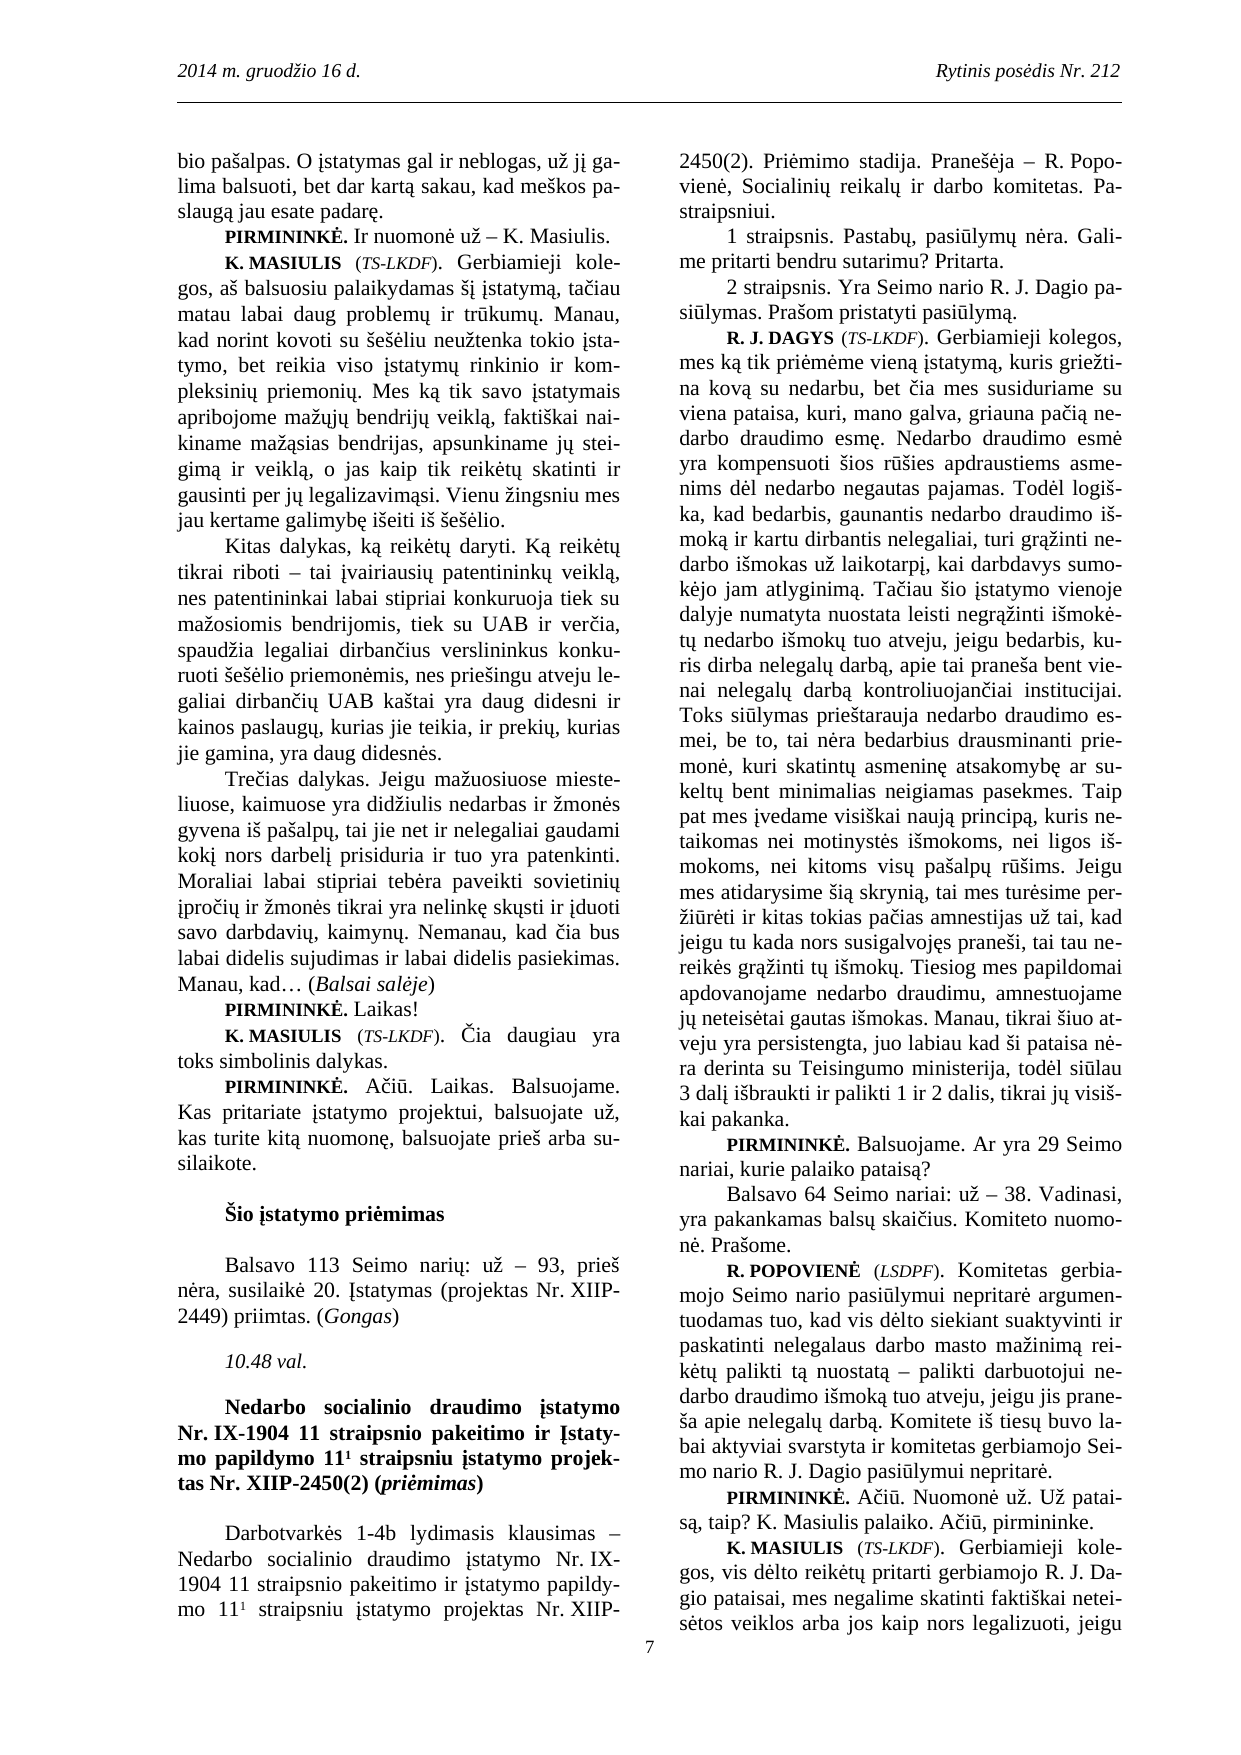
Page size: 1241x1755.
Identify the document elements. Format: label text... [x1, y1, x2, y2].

text 10.48 val. [224, 1349, 620, 1373]
text Bal­sa­vo 64 Sei­mo na­riai: už – 38. Va­di­na­si, yra pa­kan­ka­mas bal­sų skai­čius. Ko­mi­te­to nuo­mo­nė. Pra­šo­me. [679, 1181, 1122, 1257]
text PIRMININKĖ. Ir nuo­mo­nė už – K. Ma­siu­lis. [177, 223, 620, 249]
text K. MASIULIS (TS-LKDF). Ger­bia­mie­ji ko­le­gos, aš bal­suo­siu pa­lai­ky­da­mas šį įsta­ty­mą, ta­čiau ma­tau la­bai daug pro­ble­mų ir trū­ku­mų. Ma­nau, kad no­rint ko­vo­ti su še­šė­liu ne­už­ten­ka to­kio įsta­ty­mo, bet rei­kia vi­so įsta­ty­mų rin­ki­nio ir kom­plek­si­nių prie­mo­nių. Mes ką tik sa­vo įsta­ty­mais ap­ri­bo­jo­me ma­žų­jų ben­dri­jų veik­lą, fak­tiš­kai nai­ki­na­me ma­žą­sias ben­dri­jas, ap­sun­ki­na­me jų stei­gi­mą ir veik­lą, o jas kaip tik rei­kė­tų ska­tin­ti ir gau­sin­ti per jų le­ga­li­za­vi­mą­si. Vie­nu žings­niu mes jau ker­ta­me ga­li­my­bę iš­ei­ti iš še­šė­lio. [177, 249, 620, 533]
text Dar­bo­tvarkės 1-4b ly­di­ma­sis klau­si­mas – Ne­dar­bo so­cia­li­nio drau­di­mo įsta­ty­mo Nr. IX-1904 11 straips­nio pa­kei­ti­mo ir įsta­ty­mo pa­pil­dy­mo 111 straips­niu įsta­ty­mo pro­jek­tas Nr. XIIP- [177, 1520, 620, 1621]
text K. MASIULIS (TS-LKDF). Čia dau­giau yra toks sim­bo­li­nis da­ly­kas. [177, 1022, 620, 1073]
text PIRMININKĖ. Lai­kas! [177, 996, 620, 1022]
text 2450(2). Pri­ėmi­mo sta­di­ja. Pra­ne­šė­ja – R. Po­po­vie­nė, So­cia­li­nių rei­ka­lų ir dar­bo ko­mi­te­tas. Pa­straips­niui. [679, 148, 1122, 223]
text bio pa­šal­pas. O įsta­ty­mas gal ir ne­blo­gas, už jį ga­li­ma bal­suo­ti, bet dar kar­tą sa­kau, kad meš­kos pa­slau­gą jau esa­te pa­da­rę. [177, 148, 620, 223]
text Šio įsta­ty­mo pri­ėmi­mas [177, 1201, 620, 1226]
text Ki­tas da­ly­kas, ką rei­kė­tų da­ry­ti. Ką rei­kė­tų tik­rai ri­bo­ti – tai įvai­riau­sių pa­ten­ti­nin­kų veik­lą, nes pa­ten­ti­nin­kai la­bai stip­riai kon­ku­ruo­ja tiek su ma­žo­sio­mis ben­dri­jo­mis, tiek su UAB ir ver­čia, spau­džia le­ga­liai dir­ban­čius ver­sli­nin­kus kon­ku­ruo­ti še­šė­lio prie­mo­nė­mis, nes prie­šin­gu at­ve­ju le­ga­liai dir­ban­čių UAB kaš­tai yra daug di­des­ni ir kai­nos pa­slau­gų, ku­rias jie tei­kia, ir pre­kių, ku­rias jie ga­mi­na, yra daug di­des­nės. [177, 533, 620, 766]
text R. POPOVIENĖ (LSDPF). Ko­mi­te­tas ger­bia­mo­jo Sei­mo na­rio pa­siū­ly­mui ne­pri­ta­rė ar­gu­men­tuo­da­mas tuo, kad vis dėl­to sie­kiant su­ak­ty­vin­ti ir pa­ska­tin­ti ne­le­ga­laus dar­bo mas­to ma­ži­ni­mą rei­kė­tų pa­lik­ti tą nuo­sta­tą – pa­lik­ti dar­buo­to­jui ne­dar­bo drau­di­mo iš­mo­ką tuo at­ve­ju, jei­gu jis pra­ne­ša apie ne­le­ga­lų dar­bą. Ko­mi­te­te iš tie­sų bu­vo la­bai ak­ty­viai svars­ty­ta ir ko­mi­te­tas ger­bia­mo­jo Sei­mo na­rio R. J. Da­gio pa­siū­ly­mui ne­pri­ta­rė. [679, 1257, 1122, 1484]
text 1 straips­nis. Pa­sta­bų, pa­siū­ly­mų nė­ra. Ga­li­me pri­tar­ti ben­dru su­ta­ri­mu? Pri­tar­ta. [679, 223, 1122, 274]
text PIRMININKĖ. Bal­suo­ja­me. Ar yra 29 Sei­mo na­riai, ku­rie pa­lai­ko pa­tai­są? [679, 1131, 1122, 1181]
text R. J. DAGYS (TS-LKDF). Ger­bia­mie­ji ko­le­gos, mes ką tik pri­ėmė­me vie­ną įsta­ty­mą, ku­ris griež­ti­na ko­vą su ne­dar­bu, bet čia mes su­si­du­ria­me su vie­na pa­tai­sa, ku­ri, ma­no gal­va, griau­na pa­čią ne­dar­bo drau­di­mo es­mę. Ne­dar­bo drau­di­mo es­mė yra kom­pen­suo­ti šios rū­šies ap­draus­tiems as­me­nims dėl ne­dar­bo ne­gau­tas pa­ja­mas. To­dėl lo­giš­ka, kad be­dar­bis, gau­nan­tis ne­dar­bo drau­di­mo iš­mo­ką ir kar­tu dir­ban­tis ne­le­ga­liai, tu­ri grą­žin­ti ne­dar­bo iš­mo­kas už lai­ko­tar­pį, kai darb­da­vys su­mo­kė­jo jam at­ly­gi­ni­mą. Ta­čiau šio įsta­ty­mo vie­no­je da­ly­je nu­ma­ty­ta nuo­sta­ta leis­ti ne­grą­žin­ti iš­mo­kė­tų ne­dar­bo iš­mo­kų tuo at­ve­ju, jei­gu be­dar­bis, ku­ris dir­ba ne­le­ga­lų dar­bą, apie tai pra­ne­ša bent vie­nai ne­le­ga­lų dar­bą kon­tro­liuo­jan­čiai ins­ti­tu­ci­jai. Toks siū­ly­mas prieš­ta­rau­ja ne­dar­bo drau­di­mo es­mei, be to, tai nė­ra be­dar­bius draus­mi­nan­ti prie­mo­nė, ku­ri ska­tin­tų as­me­ni­nę at­sa­ko­my­bę ar su­kel­tų bent mi­ni­ma­lias nei­gia­mas pa­sek­mes. Taip pat mes įve­da­me vi­siš­kai nau­ją prin­ci­pą, ku­ris ne­tai­ko­mas nei mo­ti­nys­tės iš­mo­koms, nei li­gos iš­mo­koms, nei ki­toms vi­sų pa­šal­pų rū­šims. Jei­gu mes ati­da­rysi­me šią skry­nią, tai mes tu­rė­si­me per­žiū­rė­ti ir ki­tas to­kias pa­čias am­nes­ti­jas už tai, kad jei­gu tu ka­da nors su­si­gal­vo­jęs pra­ne­ši, tai tau ne­rei­kės grą­žin­ti tų iš­mo­kų. Tie­siog mes pa­pil­do­mai ap­do­va­no­ja­me ne­dar­bo drau­di­mu, am­nes­tuo­ja­me jų ne­tei­sė­tai gau­tas iš­mo­kas. Ma­nau, tik­rai šiuo at­ve­ju yra per­si­steng­ta, juo la­biau kad ši pa­tai­sa nė­ra de­rin­ta su Tei­sin­gu­mo mi­nis­te­ri­ja, to­dėl siū­lau 3 da­lį iš­brauk­ti ir pa­lik­ti 1 ir 2 da­lis, tik­rai jų vi­siš­kai pa­kan­ka. [679, 324, 1122, 1131]
text PIRMININKĖ. Ačiū. Nuo­mo­nė už. Už pa­tai­są, taip? K. Ma­siu­lis pa­lai­ko. Ačiū, pir­mi­nin­ke. [679, 1484, 1122, 1534]
text K. MASIULIS (TS-LKDF). Ger­bia­mie­ji ko­le­gos, vis dėl­to rei­kė­tų pri­tar­ti ger­bia­mo­jo R. J. Da­gio pa­tai­sai, mes ne­ga­li­me ska­tin­ti fak­tiš­kai ne­tei­sė­tos veik­los ar­ba jos kaip nors le­ga­li­zuo­ti, jei­gu [679, 1534, 1122, 1635]
text Ne­dar­bo so­cia­li­nio drau­di­mo įsta­ty­mo Nr. IX-1904 11 straips­nio pa­kei­ti­mo ir Įsta­ty­mo pa­pil­dy­mo 111 straips­niu įsta­ty­mo pro­jek­tas Nr. XIIP-2450(2) (pri­ėmi­mas) [177, 1394, 620, 1495]
text Bal­sa­vo 113 Sei­mo na­rių: už – 93, prieš nėra, su­si­lai­kė 20. Įsta­ty­mas (pro­jek­tas Nr. XIIP-2449) pri­im­tas. (Gon­gas) [177, 1252, 620, 1328]
text Tre­čias da­ly­kas. Jei­gu ma­žuo­siuo­se mies­te­liuo­se, kai­muo­se yra di­džiu­lis ne­dar­bas ir žmo­nės gy­ve­na iš pa­šal­pų, tai jie net ir ne­le­ga­liai gau­da­mi ko­kį nors dar­be­lį pri­si­du­ria ir tuo yra pa­ten­kin­ti. Mo­ra­liai la­bai stip­riai te­bė­ra pa­veik­ti so­vie­ti­nių įpro­čių ir žmo­nės tik­rai yra ne­lin­kę skųs­ti ir įduo­ti sa­vo darb­da­vių, kai­my­nų. Ne­ma­nau, kad čia bus la­bai di­de­lis su­ju­di­mas ir la­bai di­de­lis pa­sie­ki­mas. Ma­nau, kad… (Bal­sai sa­lė­je) [177, 766, 620, 996]
text PIRMININKĖ. Ačiū. Lai­kas. Bal­suo­ja­me. Kas pri­ta­ria­te įsta­ty­mo pro­jek­tui, bal­suo­ja­te už, kas tu­ri­te ki­tą nuo­mo­nę, bal­suo­ja­te prieš ar­ba su­si­lai­ko­te. [177, 1073, 620, 1176]
text 2 straips­nis. Yra Sei­mo na­rio R. J. Da­gio pa­siū­ly­mas. Pra­šom pri­sta­ty­ti pa­siū­ly­mą. [679, 274, 1122, 324]
